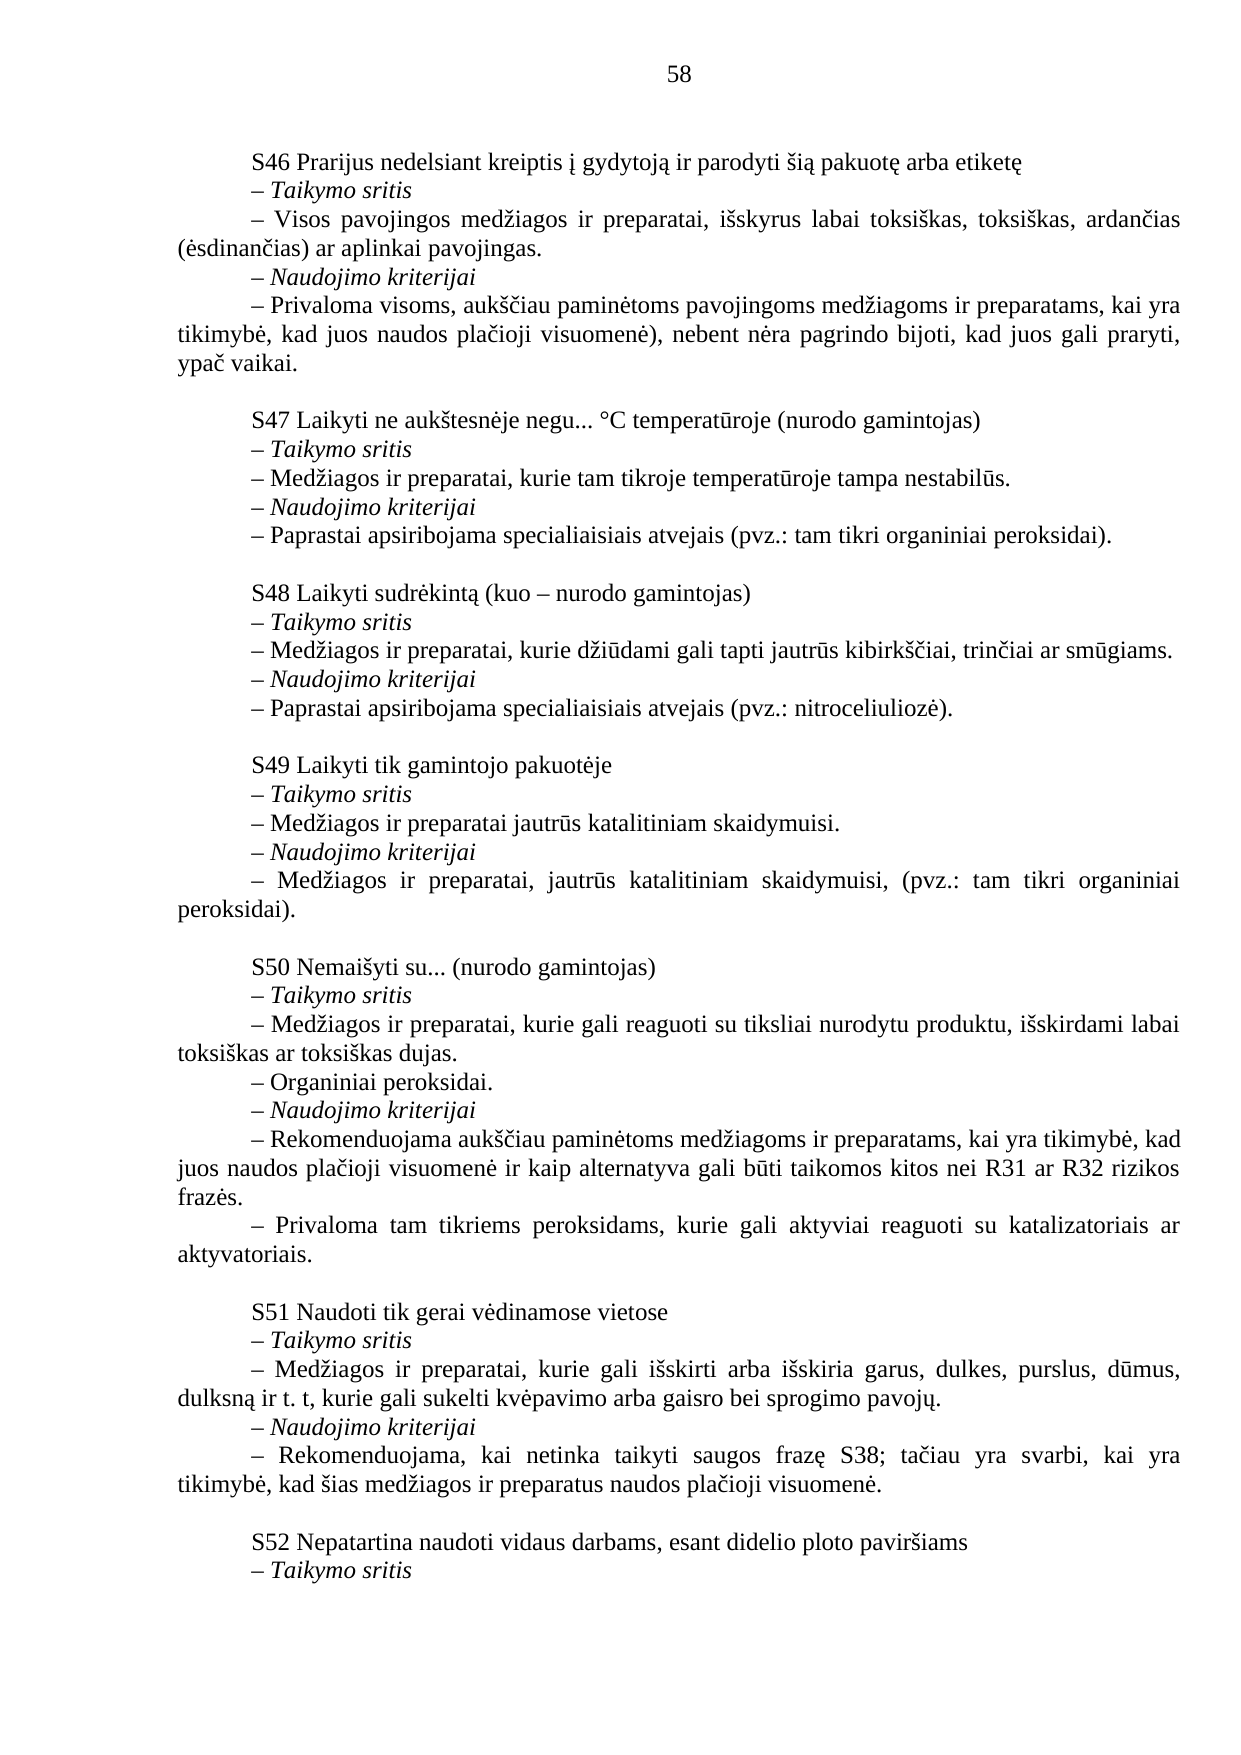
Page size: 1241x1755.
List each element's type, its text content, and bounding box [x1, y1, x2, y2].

text S51 Naudoti tik gerai vėdinamose vietose [177, 1297, 1181, 1326]
text – Medžiagos ir preparatai, kurie džiūdami gali tapti jautrūs kibirkščiai, trinčiai ar smūgiams. [177, 636, 1181, 664]
text – Paprastai apsiribojama specialiaisiais atvejais (pvz.: tam tikri organiniai peroksidai). [177, 521, 1181, 549]
text S48 Laikyti sudrėkintą (kuo – nurodo gamintojas) [177, 578, 1181, 607]
text – Naudojimo kriterijai [177, 664, 1181, 693]
text – Taikymo sritis [177, 607, 1181, 636]
text – Paprastai apsiribojama specialiaisiais atvejais (pvz.: nitroceliuliozė). [177, 693, 1181, 722]
text – Taikymo sritis [177, 981, 1181, 1009]
text – Naudojimo kriterijai [177, 1096, 1181, 1124]
text – Naudojimo kriterijai [177, 1412, 1181, 1441]
text – Medžiagos ir preparatai, kurie gali reaguoti su tiksliai nurodytu produktu, išskirdami labai toksiškas ar toksiškas dujas. [177, 1009, 1181, 1067]
text S50 Nemaišyti su... (nurodo gamintojas) [177, 952, 1181, 981]
text – Naudojimo kriterijai [177, 262, 1181, 291]
text – Organiniai peroksidai. [177, 1067, 1181, 1096]
text – Naudojimo kriterijai [177, 837, 1181, 866]
text – Medžiagos ir preparatai jautrūs katalitiniam skaidymuisi. [177, 808, 1181, 837]
text – Taikymo sritis [177, 176, 1181, 204]
text – Privaloma tam tikriems peroksidams, kurie gali aktyviai reaguoti su katalizatoriais ar aktyvatoriais. [177, 1211, 1181, 1268]
text – Taikymo sritis [177, 434, 1181, 463]
text – Visos pavojingos medžiagos ir preparatai, išskyrus labai toksiškas, toksiškas, ardančias (ėsdinančias) ar aplinkai pavojingas. [177, 204, 1181, 262]
text – Medžiagos ir preparatai, jautrūs katalitiniam skaidymuisi, (pvz.: tam tikri organiniai peroksidai). [177, 866, 1181, 923]
text S52 Nepatartina naudoti vidaus darbams, esant didelio ploto paviršiams [177, 1527, 1181, 1556]
text – Privaloma visoms, aukščiau paminėtoms pavojingoms medžiagoms ir preparatams, kai yra tikimybė, kad juos naudos plačioji visuomenė), nebent nėra pagrindo bijoti, kad juos gali praryti, ypač vaikai. [177, 291, 1181, 377]
text – Taikymo sritis [177, 779, 1181, 808]
text – Taikymo sritis [177, 1326, 1181, 1354]
text – Rekomenduojama, kai netinka taikyti saugos frazę S38; tačiau yra svarbi, kai yra tikimybė, kad šias medžiagos ir preparatus naudos plačioji visuomenė. [177, 1441, 1181, 1498]
text – Taikymo sritis [177, 1556, 1181, 1584]
text – Naudojimo kriterijai [177, 492, 1181, 521]
text S47 Laikyti ne aukštesnėje negu... °C temperatūroje (nurodo gamintojas) [177, 406, 1181, 434]
text – Medžiagos ir preparatai, kurie tam tikroje temperatūroje tampa nestabilūs. [177, 463, 1181, 492]
text – Rekomenduojama aukščiau paminėtoms medžiagoms ir preparatams, kai yra tikimybė, kad juos naudos plačioji visuomenė ir kaip alternatyva gali būti taikomos kitos nei R31 ar R32 rizikos frazės. [177, 1124, 1181, 1211]
text – Medžiagos ir preparatai, kurie gali išskirti arba išskiria garus, dulkes, purslus, dūmus, dulksną ir t. t, kurie gali sukelti kvėpavimo arba gaisro bei sprogimo pavojų. [177, 1354, 1181, 1412]
text S46 Prarijus nedelsiant kreiptis į gydytoją ir parodyti šią pakuotę arba etiketę [177, 147, 1181, 176]
text S49 Laikyti tik gamintojo pakuotėje [177, 751, 1181, 779]
